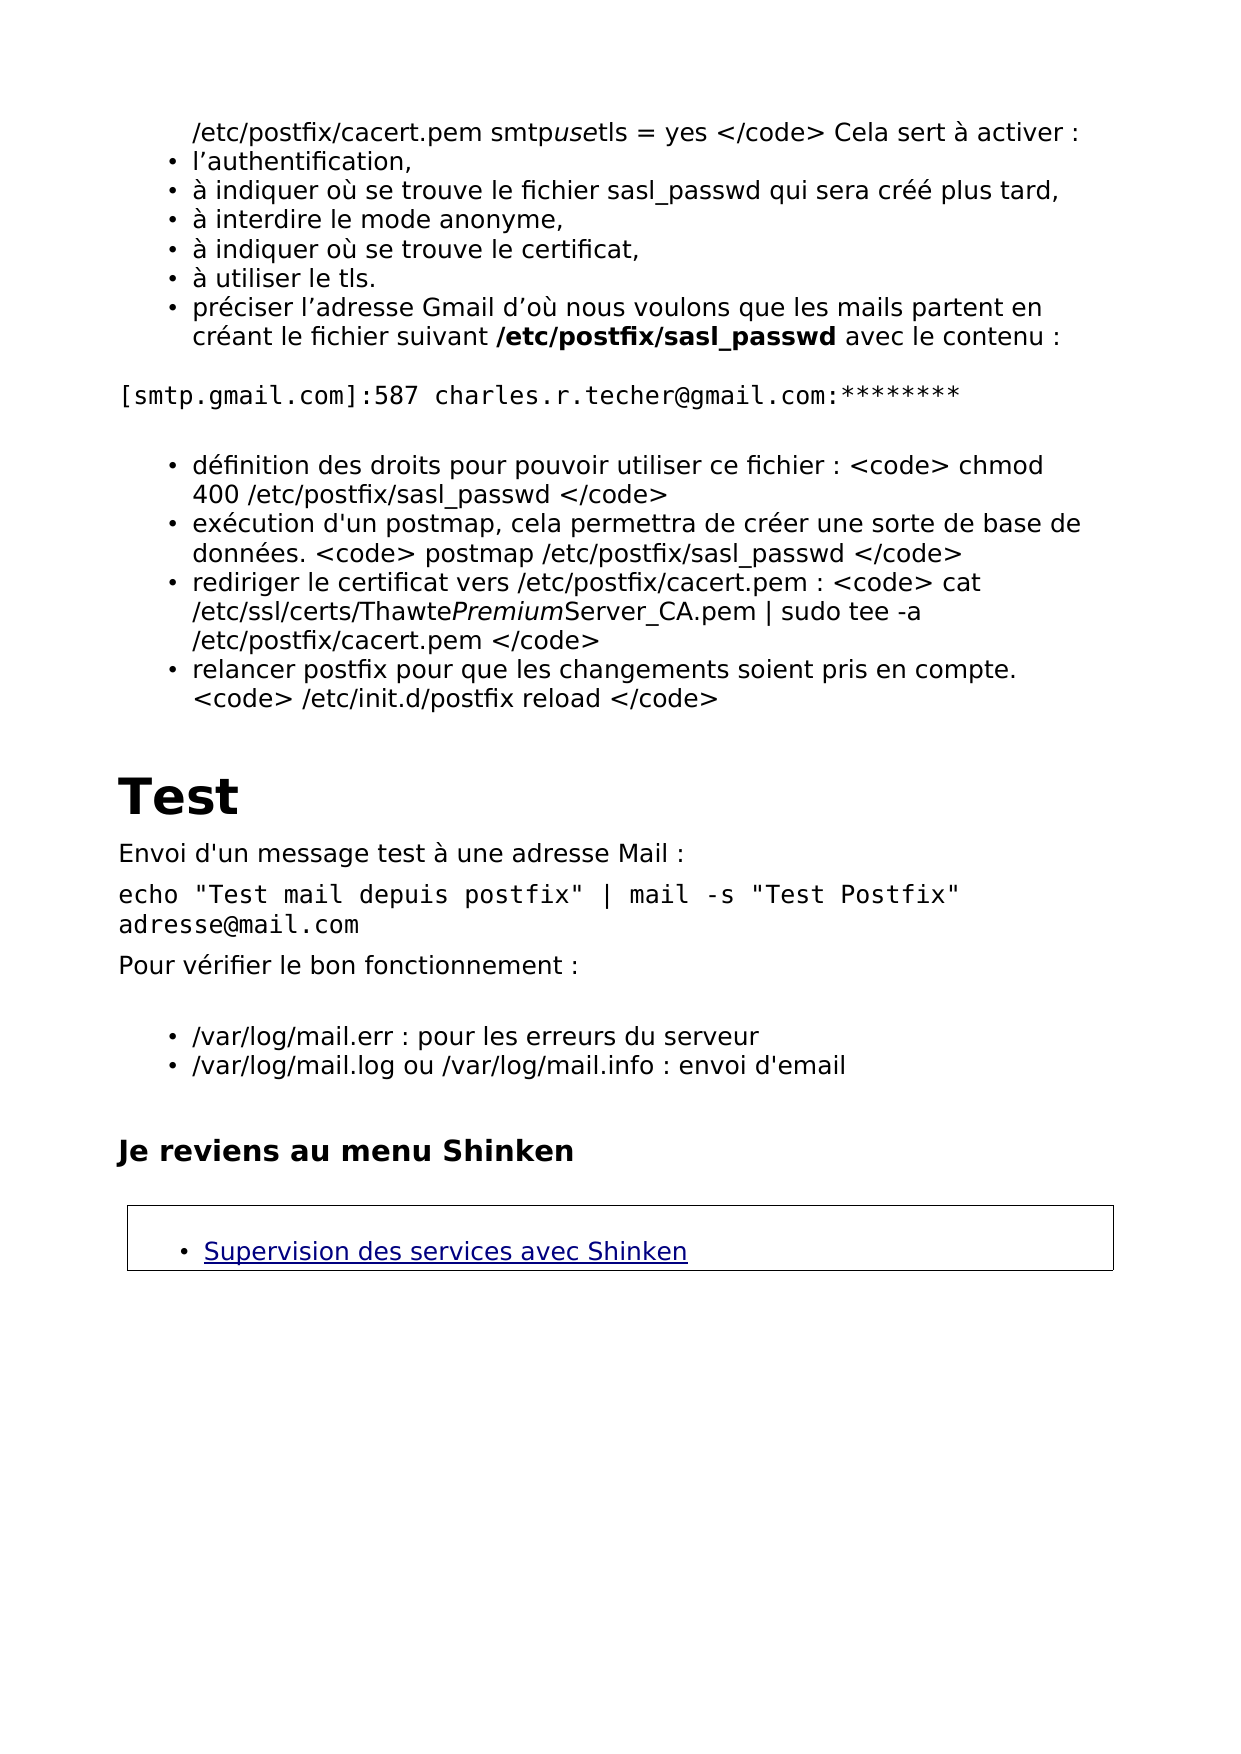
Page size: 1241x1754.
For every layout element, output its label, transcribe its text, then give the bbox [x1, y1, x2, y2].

text [smtp.gmail.com]:587 charles.r.techer@gmail.com:******** [118, 381, 1122, 410]
list définition des droits pour pouvoir utiliser ce fichier : <code> chmod 400 /etc/postfix/sasl_passwd </code> [177, 451, 1122, 510]
list préciser l’adresse Gmail d’où nous voulons que les mails partent en créant le fichier suivant /etc/postfix/sasl_passwd avec le contenu : [177, 293, 1122, 351]
text Envoi d'un message test à une adresse Mail : [118, 839, 1122, 868]
list exécution d'un postmap, cela permettra de créer une sorte de base de données. <code> postmap /etc/postfix/sasl_passwd </code> [177, 510, 1122, 568]
list à interdire le mode anonyme, [177, 206, 1122, 235]
list rediriger le certificat vers /etc/postfix/cacert.pem : <code> cat /etc/ssl/certs/ThawtePremiumServer_CA.pem | sudo tee -a /etc/postfix/cacert.pem </code> [177, 568, 1122, 656]
subtitle Je reviens au menu Shinken [118, 1135, 1122, 1169]
list l’authentification, [177, 147, 1122, 176]
list /etc/postfix/cacert.pem smtpusetls = yes </code> Cela sert à activer : [177, 118, 1122, 147]
text echo "Test mail depuis postfix" | mail -s "Test Postfix" adresse@mail.com [118, 881, 1122, 939]
list /var/log/mail.log ou /var/log/mail.info : envoi d'email [177, 1051, 1122, 1080]
list /var/log/mail.err : pour les erreurs du serveur [177, 1022, 1122, 1051]
text Pour vérifier le bon fonctionnement : [118, 951, 1122, 980]
list relancer postfix pour que les changements soient pris en compte. <code> /etc/init.d/postfix reload </code> [177, 656, 1122, 714]
table_header Supervision des services avec Shinken [128, 1206, 1113, 1269]
list à indiquer où se trouve le fichier sasl_passwd qui sera créé plus tard, [177, 176, 1122, 206]
subtitle Test [118, 768, 1122, 827]
list à utiliser le tls. [177, 264, 1122, 293]
list à indiquer où se trouve le certificat, [177, 235, 1122, 264]
